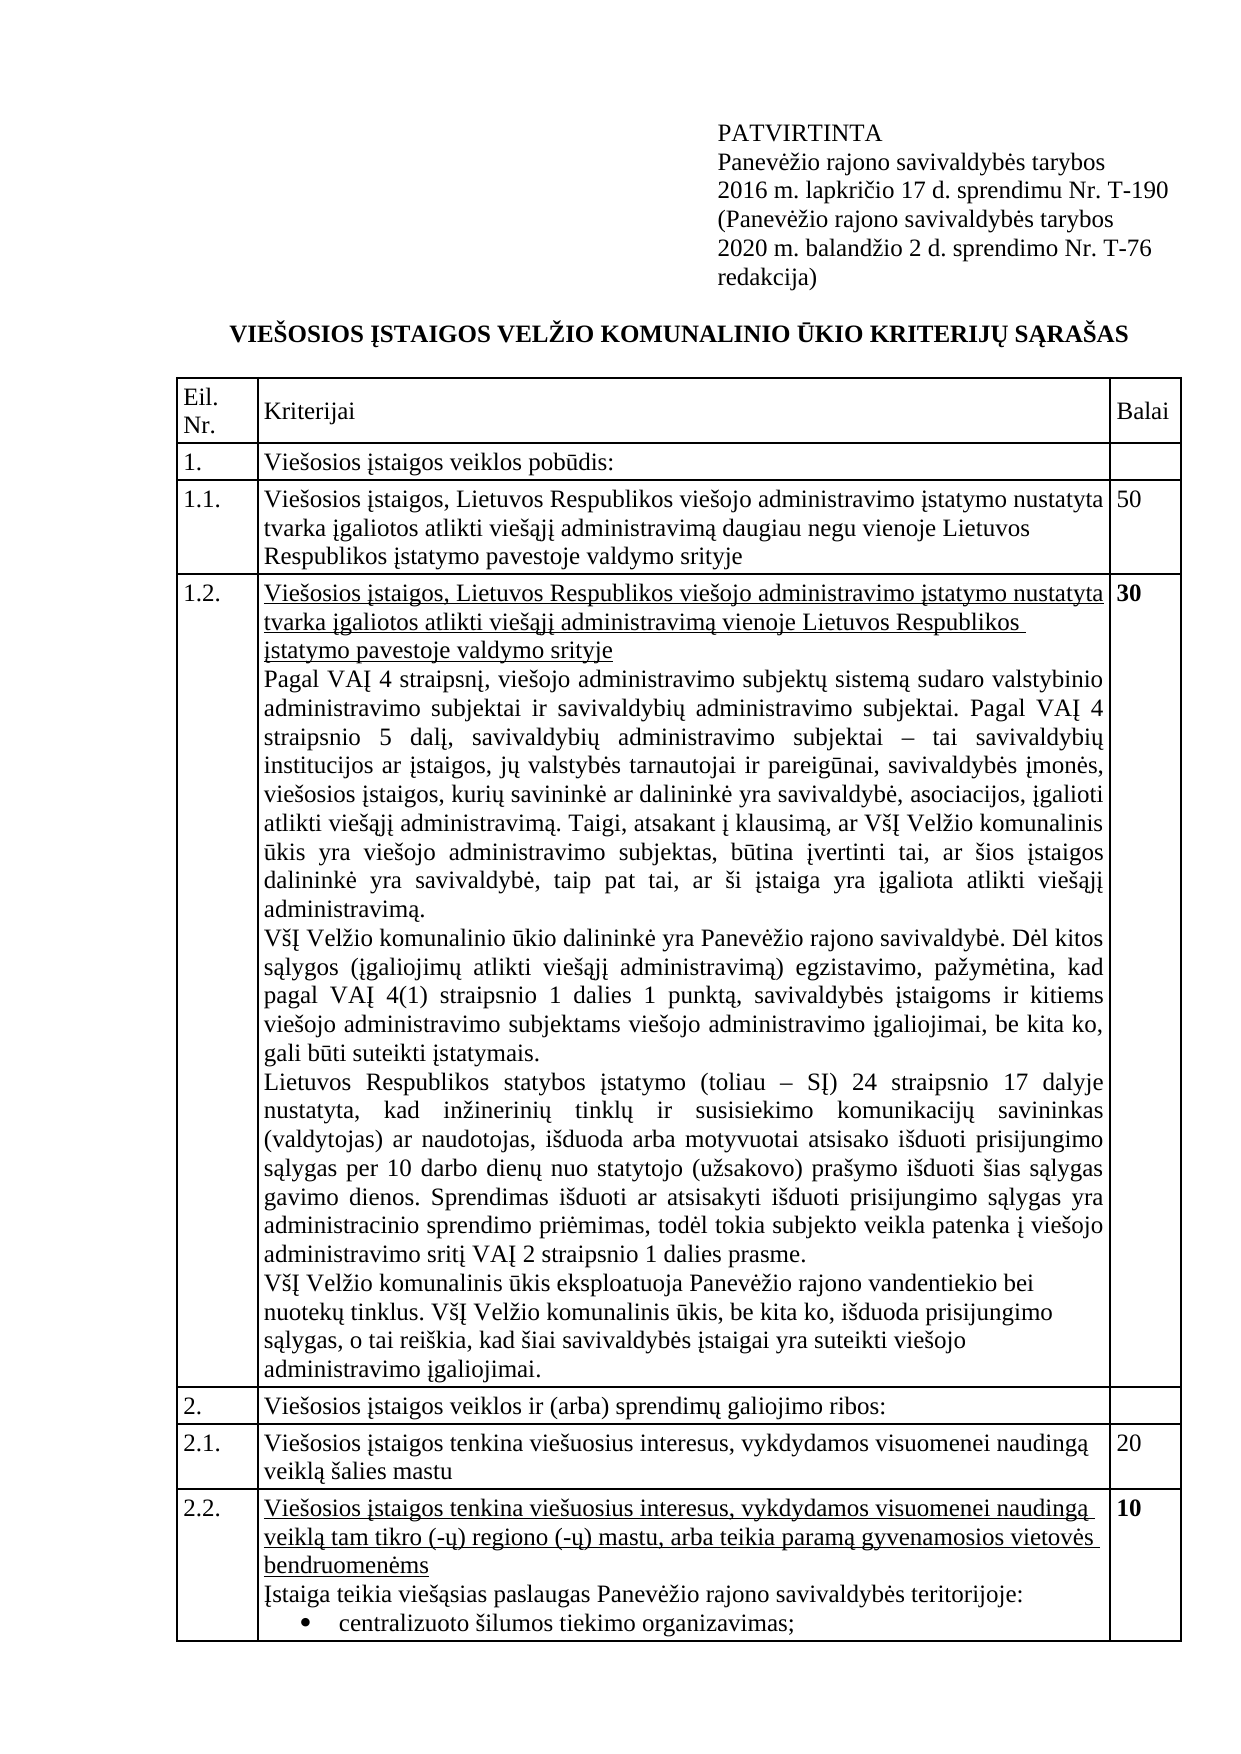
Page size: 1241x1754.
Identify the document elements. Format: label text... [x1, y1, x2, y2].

table_cell Viešosios įstaigos veiklos ir (arba) sprendimų galiojimo ribos: [259, 1388, 1109, 1423]
text 2016 m. lapkričio 17 d. sprendimu Nr. T-190 [717, 176, 1181, 204]
table_cell [1111, 444, 1180, 479]
table_cell 2. [178, 1388, 257, 1423]
table_header Balai [1111, 379, 1180, 442]
table_cell 10 [1111, 1490, 1180, 1640]
table_cell Viešosios įstaigos, Lietuvos Respublikos viešojo administravimo įstatymo nustatyta tvarka įgaliotos atlikti viešąjį administravimą daugiau negu vienoje Lietuvos Respublikos įstatymo pavestoje valdymo srityje [259, 481, 1109, 573]
table_cell [1111, 1388, 1180, 1423]
text Panevėžio rajono savivaldybės tarybos [717, 147, 1181, 176]
table_cell Viešosios įstaigos tenkina viešuosius interesus, vykdydamos visuomenei naudingą veiklą tam tikro (-ų) regiono (-ų) mastu, arba teikia paramą gyvenamosios vietovės bendruomenėms Įstaiga teikia viešąsias paslaugas Panevėžio rajono savivaldybės teritorijoje:  centralizuoto šilumos tiekimo organizavimas; [259, 1490, 1109, 1640]
text VIEŠOSIOS ĮSTAIGOS VELŽIO KOMUNALINIO ŪKIO KRITERIJŲ SĄRAŠAS [177, 319, 1181, 348]
text 2020 m. balandžio 2 d. sprendimo Nr. T-76 [717, 233, 1181, 262]
table_cell Viešosios įstaigos, Lietuvos Respublikos viešojo administravimo įstatymo nustatyta tvarka įgaliotos atlikti viešąjį administravimą vienoje Lietuvos Respublikos įstatymo pavestoje valdymo srityje Pagal VAĮ 4 straipsnį, viešojo administravimo subjektų sistemą sudaro valstybinio administravimo subjektai ir savivaldybių administravimo subjektai. Pagal VAĮ 4 straipsnio 5 dalį, savivaldybių administravimo subjektai – tai savivaldybių institucijos ar įstaigos, jų valstybės tarnautojai ir pareigūnai, savivaldybės įmonės, viešosios įstaigos, kurių savininkė ar dalininkė yra savivaldybė, asociacijos, įgalioti atlikti viešąjį administravimą. Taigi, atsakant į klausimą, ar VšĮ Velžio komunalinis ūkis yra viešojo administravimo subjektas, būtina įvertinti tai, ar šios įstaigos dalininkė yra savivaldybė, taip pat tai, ar ši įstaiga yra įgaliota atlikti viešąjį administravimą. VšĮ Velžio komunalinio ūkio dalininkė yra Panevėžio rajono savivaldybė. Dėl kitos sąlygos (įgaliojimų atlikti viešąjį administravimą) egzistavimo, pažymėtina, kad pagal VAĮ 4(1) straipsnio 1 dalies 1 punktą, savivaldybės įstaigoms ir kitiems viešojo administravimo subjektams viešojo administravimo įgaliojimai, be kita ko, gali būti suteikti įstatymais. Lietuvos Respublikos statybos įstatymo (toliau – SĮ) 24 straipsnio 17 dalyje nustatyta, kad inžinerinių tinklų ir susisiekimo komunikacijų savininkas (valdytojas) ar naudotojas, išduoda arba motyvuotai atsisako išduoti prisijungimo sąlygas per 10 darbo dienų nuo statytojo (užsakovo) prašymo išduoti šias sąlygas gavimo dienos. Sprendimas išduoti ar atsisakyti išduoti prisijungimo sąlygas yra administracinio sprendimo priėmimas, todėl tokia subjekto veikla patenka į viešojo administravimo sritį VAĮ 2 straipsnio 1 dalies prasme. VšĮ Velžio komunalinis ūkis eksploatuoja Panevėžio rajono vandentiekio bei nuotekų tinklus. VšĮ Velžio komunalinis ūkis, be kita ko, išduoda prisijungimo sąlygas, o tai reiškia, kad šiai savivaldybės įstaigai yra suteikti viešojo administravimo įgaliojimai. [259, 575, 1109, 1386]
table_cell 1.1. [178, 481, 257, 573]
table_cell Viešosios įstaigos veiklos pobūdis: [259, 444, 1109, 479]
table_header Eil. Nr. [178, 379, 257, 442]
text (Panevėžio rajono savivaldybės tarybos [717, 204, 1181, 233]
table_cell 1. [178, 444, 257, 479]
table_cell 1.2. [178, 575, 257, 1386]
text Patvirtinta [717, 118, 1181, 147]
table_cell Viešosios įstaigos tenkina viešuosius interesus, vykdydamos visuomenei naudingą veiklą šalies mastu [259, 1425, 1109, 1488]
table_cell 30 [1111, 575, 1180, 1386]
table_cell 20 [1111, 1425, 1180, 1488]
table_cell 2.1. [178, 1425, 257, 1488]
text redakcija) [717, 262, 1181, 291]
table_cell 2.2. [178, 1490, 257, 1640]
table_header Kriterijai [259, 379, 1109, 442]
table_cell 50 [1111, 481, 1180, 573]
